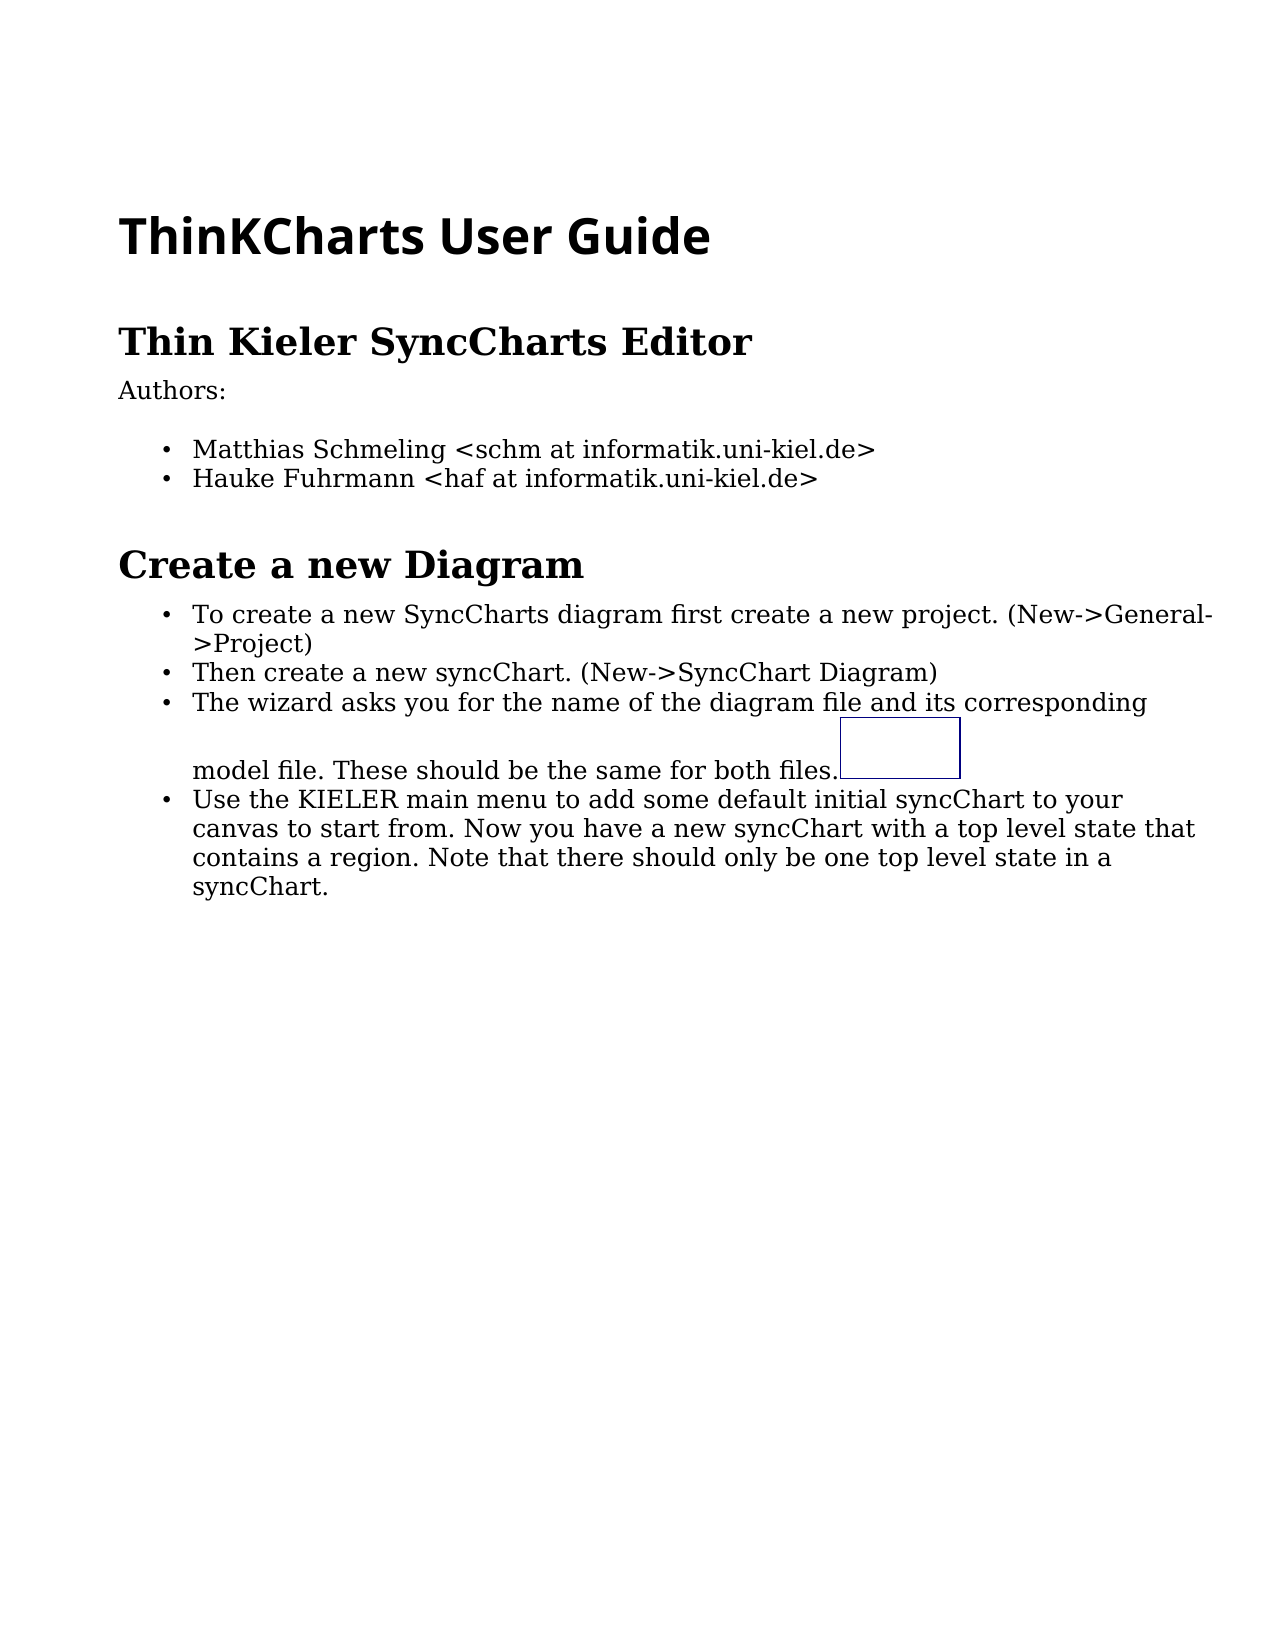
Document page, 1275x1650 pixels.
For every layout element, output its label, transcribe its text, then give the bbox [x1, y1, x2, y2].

list To create a new SyncCharts diagram first create a new project. (New->General->Project) [162, 600, 1216, 658]
list Matthias Schmeling <schm at informatik.uni-kiel.de> [162, 435, 1216, 464]
subtitle Create a new Diagram [118, 544, 1216, 588]
list Hauke Fuhrmann <haf at informatik.uni-kiel.de> [162, 464, 1216, 493]
subtitle ThinKCharts User Guide [118, 201, 1216, 269]
text Authors: [118, 376, 1216, 406]
list Use the KIELER main menu to add some default initial syncChart to your canvas to start from. Now you have a new syncChart with a top level state that contains a region. Note that there should only be one top level state in a syncChart. [162, 785, 1216, 902]
list Then create a new syncChart. (New->SyncChart Diagram) [162, 658, 1216, 688]
subtitle Thin Kieler SyncCharts Editor [118, 320, 1216, 364]
list The wizard asks you for the name of the diagram file and its corresponding model file. These should be the same for both files. [162, 688, 1216, 785]
